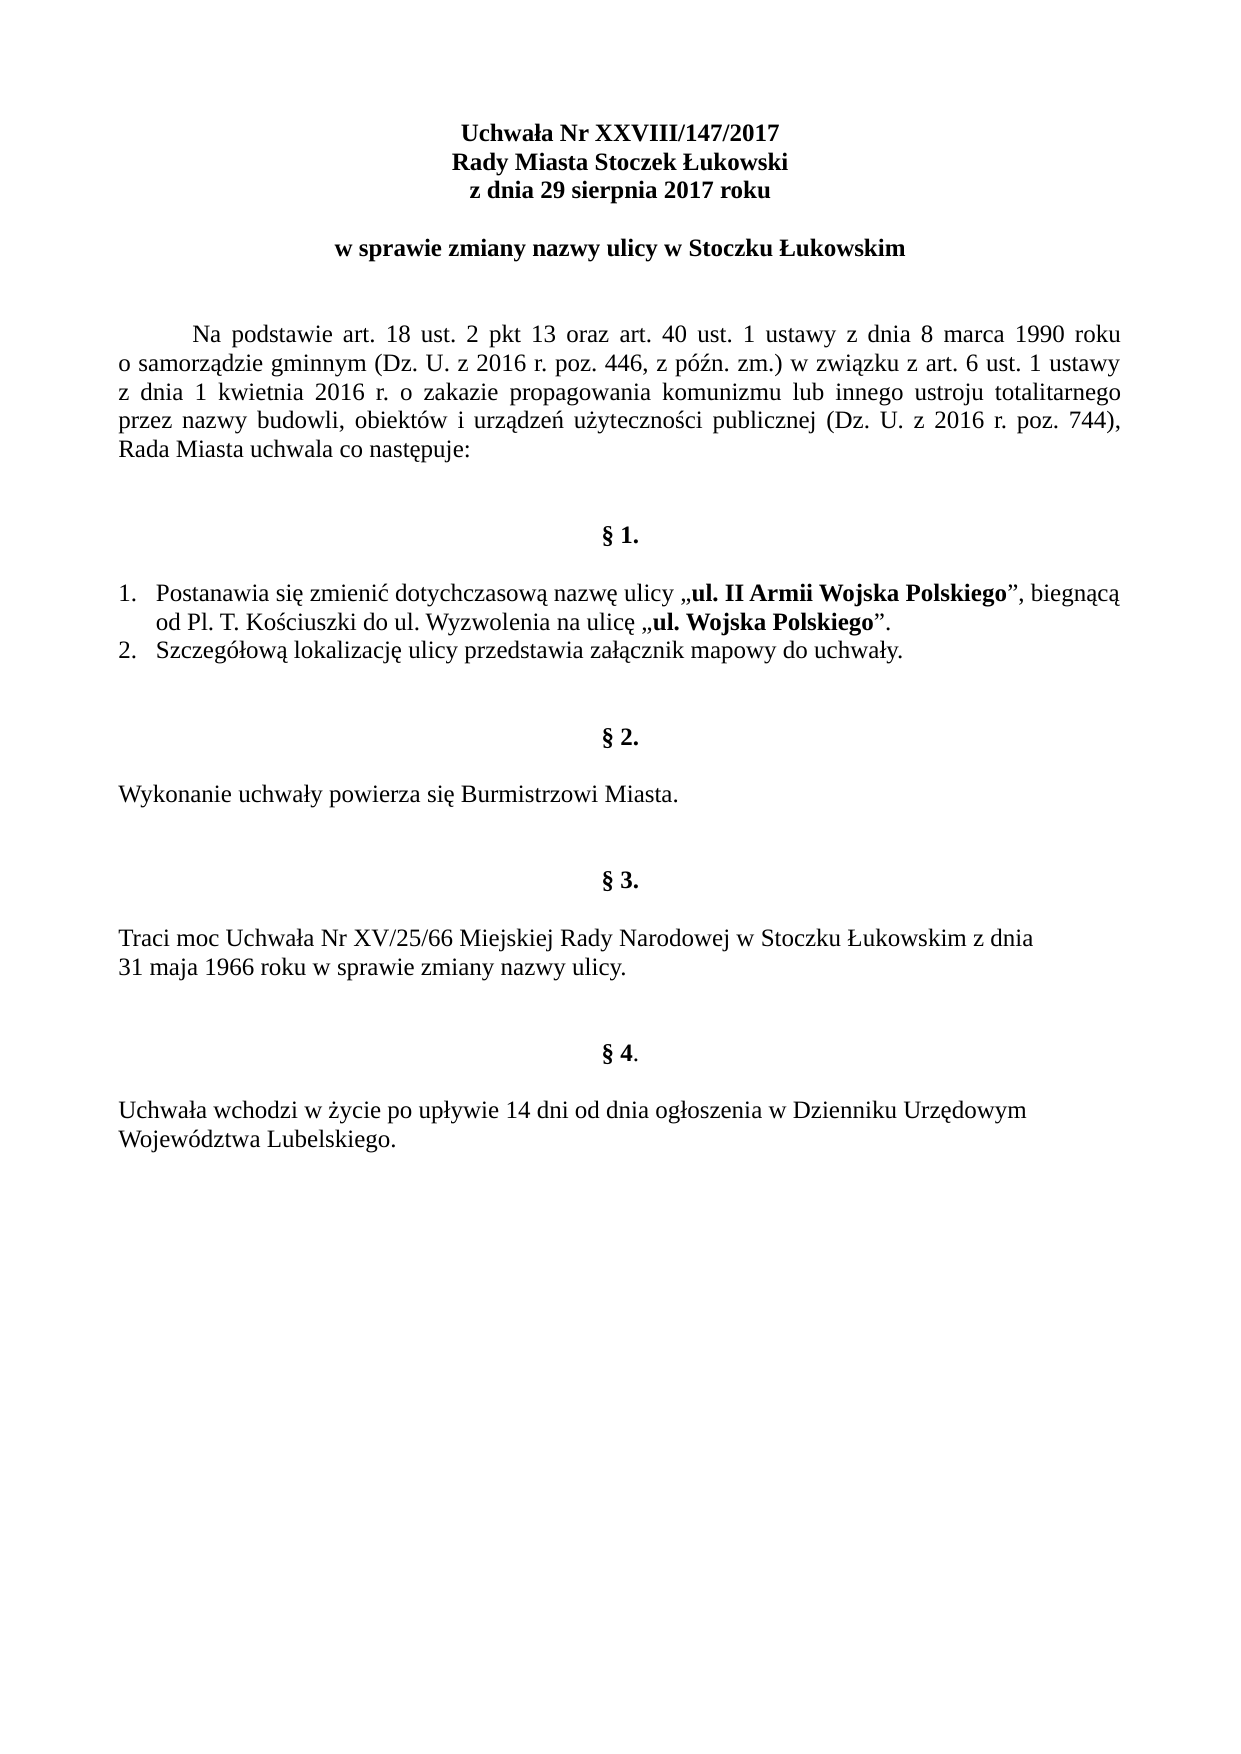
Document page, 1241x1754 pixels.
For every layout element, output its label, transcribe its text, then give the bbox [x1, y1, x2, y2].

text § 3. [118, 866, 1122, 894]
text z dnia 29 sierpnia 2017 roku [118, 176, 1122, 204]
text § 1. [118, 521, 1122, 549]
text Na podstawie art. 18 ust. 2 pkt 13 oraz art. 40 ust. 1 ustawy z dnia 8 marca 1990 roku o samorządzie gminnym (Dz. U. z 2016 r. poz. 446, z późn. zm.) w związku z art. 6 ust. 1 ustawy z dnia 1 kwietnia 2016 r. o zakazie propagowania komunizmu lub innego ustroju totalitarnego przez nazwy budowli, obiektów i urządzeń użyteczności publicznej (Dz. U. z 2016 r. poz. 744), Rada Miasta uchwala co następuje: [118, 319, 1122, 463]
text Traci moc Uchwała Nr XV/25/66 Miejskiej Rady Narodowej w Stoczku Łukowskim z dnia [118, 923, 1122, 952]
text w sprawie zmiany nazwy ulicy w Stoczku Łukowskim [118, 233, 1122, 262]
text 31 maja 1966 roku w sprawie zmiany nazwy ulicy. [118, 952, 1122, 981]
text Rady Miasta Stoczek Łukowski [118, 147, 1122, 176]
text Uchwała wchodzi w życie po upływie 14 dni od dnia ogłoszenia w Dzienniku Urzędowym Województwa Lubelskiego. [118, 1096, 1122, 1153]
text Uchwała Nr XXVIII/147/2017 [118, 118, 1122, 147]
list Szczegółową lokalizację ulicy przedstawia załącznik mapowy do uchwały. [118, 636, 1122, 664]
text Wykonanie uchwały powierza się Burmistrzowi Miasta. [118, 779, 1122, 808]
text § 4. [118, 1038, 1122, 1067]
list Postanawia się zmienić dotychczasową nazwę ulicy „ul. II Armii Wojska Polskiego”, biegnącą od Pl. T. Kościuszki do ul. Wyzwolenia na ulicę „ul. Wojska Polskiego”. [118, 578, 1122, 636]
text § 2. [118, 722, 1122, 751]
